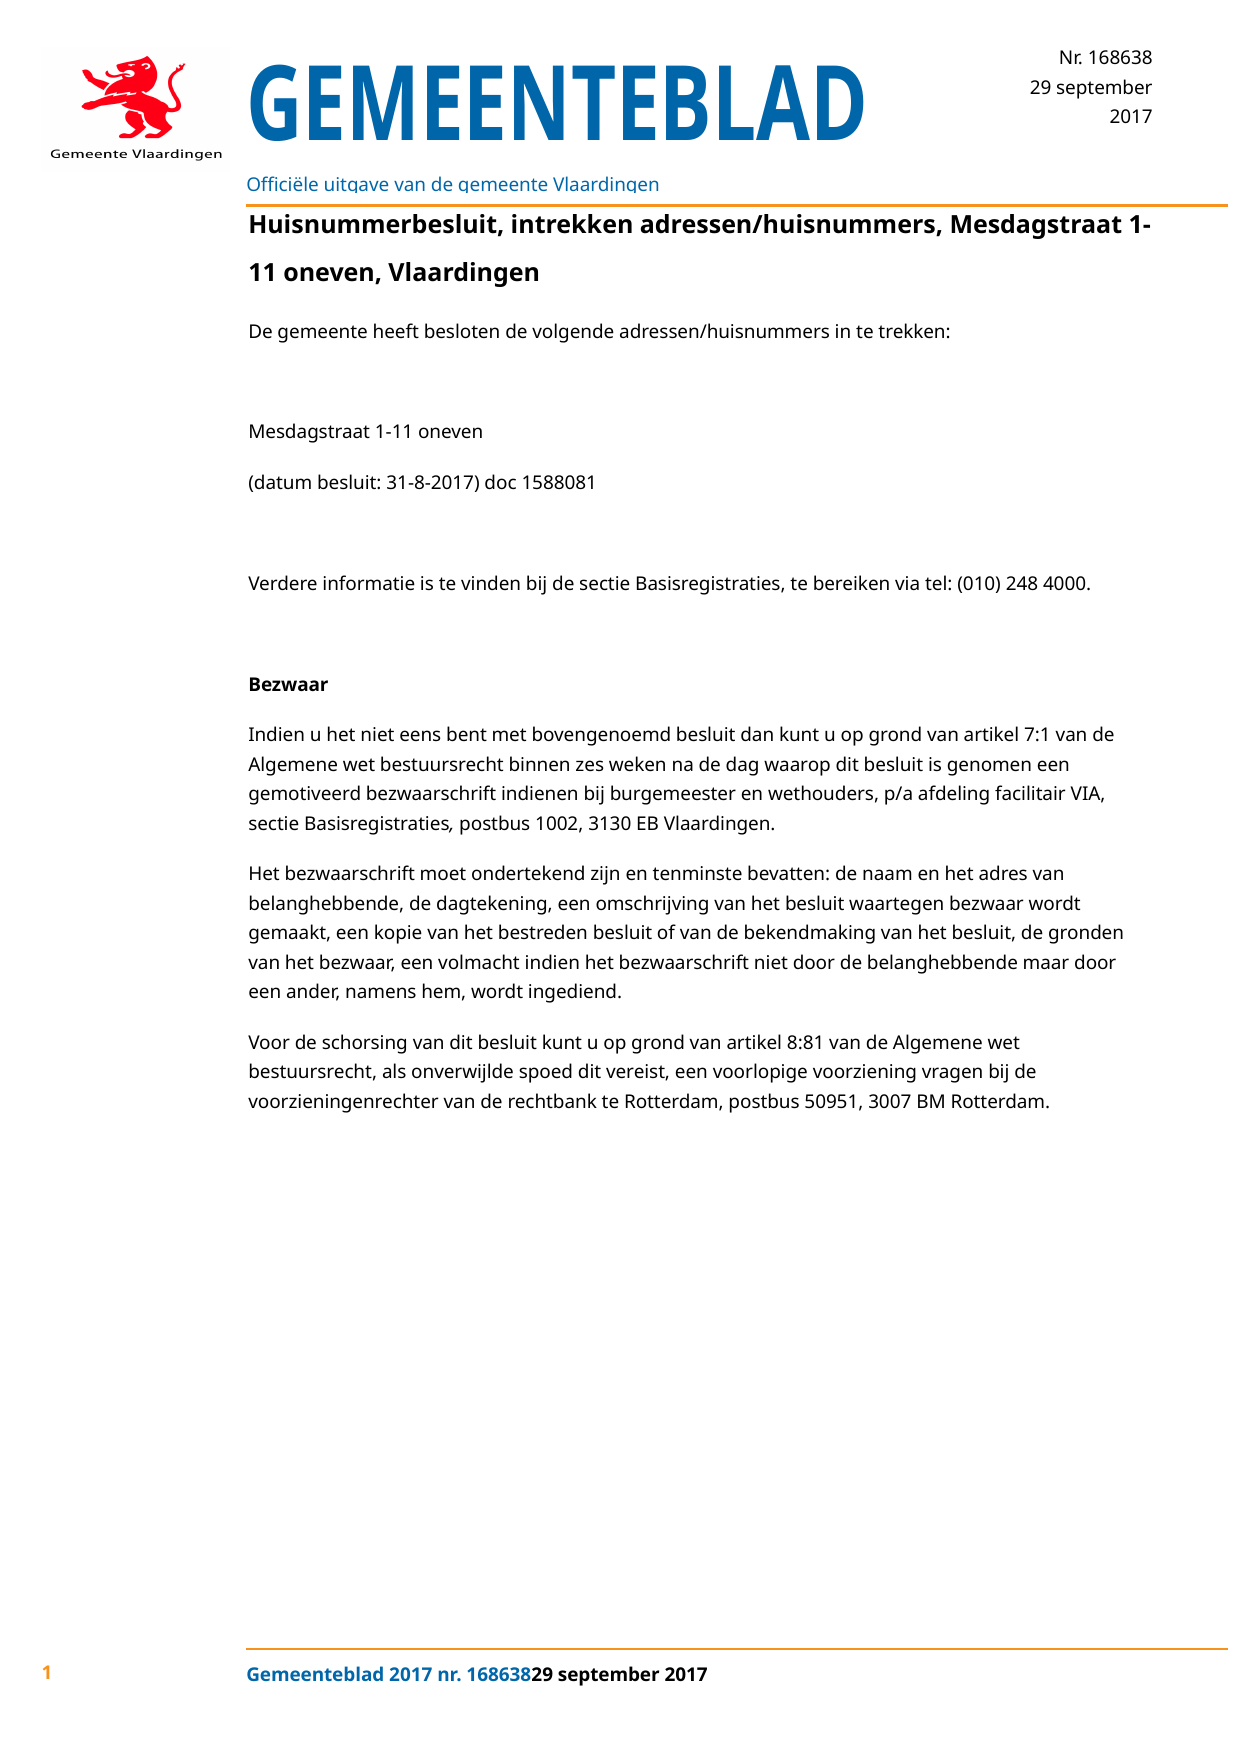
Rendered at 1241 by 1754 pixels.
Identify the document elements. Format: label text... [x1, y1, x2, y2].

text (datum besluit: 31-8-2017) doc 1588081 [248, 469, 1152, 495]
text Voor de schorsing van dit besluit kunt u op grond van artikel 8:81 van de Algemene wet bestuursrecht, als onverwijlde spoed dit vereist, een voorlopige voorziening vragen bij de voorzieningenrechter van de rechtbank te Rotterdam, postbus 50951, 3007 BM Rotterdam. [248, 1029, 1152, 1114]
text Het bezwaarschrift moet ondertekend zijn en tenminste bevatten: de naam en het adres van belanghebbende, de dagtekening, een omschrijving van het besluit waartegen bezwaar wordt gemaakt, een kopie van het bestreden besluit of van de bekendmaking van het besluit, de gronden van het bezwaar, een volmacht indien het bezwaarschrift niet door de belanghebbende maar door een ander, namens hem, wordt ingediend. [248, 860, 1152, 1004]
text Verdere informatie is te vinden bij de sectie Basisregistraties, te bereiken via tel: (010) 248 4000. [248, 570, 1152, 596]
text Mesdagstraat 1-11 oneven [248, 419, 1152, 444]
text Indien u het niet eens bent met bovengenoemd besluit dan kunt u op grond van artikel 7:1 van de Algemene wet bestuursrecht binnen zes weken na de dag waarop dit besluit is genomen een gemotiveerd bezwaarschrift indienen bij burgemeester en wethouders, p/a afdeling facilitair VIA, sectie Basisregistraties, postbus 1002, 3130 EB Vlaardingen. [248, 721, 1152, 836]
text Huisnummerbesluit, intrekken adressen/huisnummers, Mesdagstraat 1-11 oneven, Vlaardingen [248, 207, 1152, 288]
picture [41, 47, 231, 172]
text Bezwaar [248, 671, 1152, 697]
text De gemeente heeft besloten de volgende adressen/huisnummers in te trekken: [248, 318, 1152, 344]
